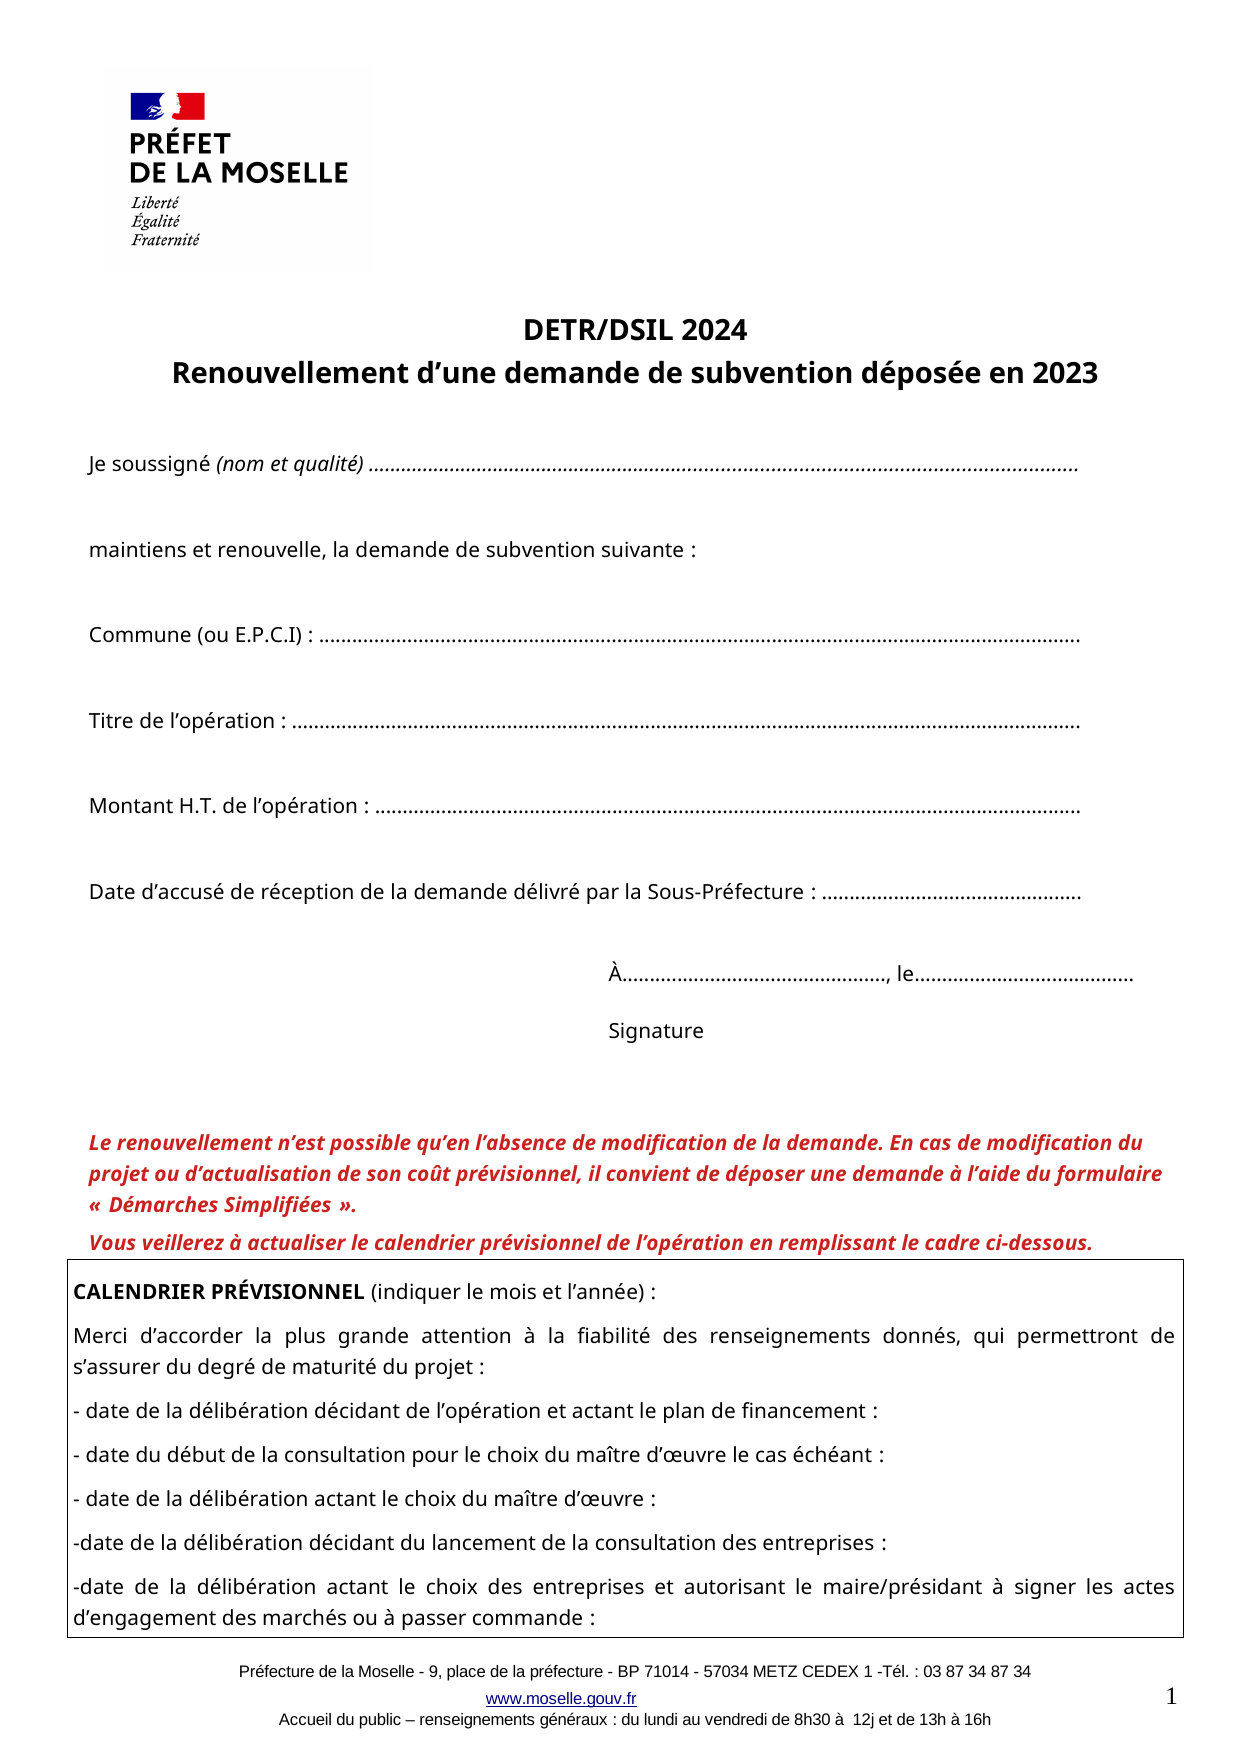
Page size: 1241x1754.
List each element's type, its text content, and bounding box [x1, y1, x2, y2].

text Montant H.T. de l’opération : [89, 791, 1181, 820]
text Titre de l’opération : [89, 706, 1181, 734]
text Le renouvellement n’est possible qu’en l’absence de modification de la demande. En cas de modification du projet ou d’actualisation de son coût prévisionnel, il convient de déposer une demande à l’aide du formulaire « Démarches Simplifiées ». [89, 1127, 1181, 1219]
text Signature [608, 1016, 1181, 1044]
text maintiens et renouvelle, la demande de subvention suivante : [89, 534, 1181, 563]
text Je soussigné (nom et qualité) [89, 449, 1181, 477]
text Commune (ou E.P.C.I) : [89, 620, 1181, 649]
text À..…......……..………….……………., le………....……………………... [608, 959, 1181, 988]
text Renouvellement d’une demande de subvention déposée en 2023 [89, 353, 1181, 392]
text Vous veillerez à actualiser le calendrier prévisionnel de l’opération en remplissant le cadre ci-dessous. [89, 1227, 1181, 1256]
picture [104, 66, 374, 272]
text DETR/DSIL 2024 [89, 309, 1181, 349]
text Date d’accusé de réception de la demande délivré par la Sous-Préfecture : [89, 877, 1181, 906]
table_header CALENDRIER PRÉVISIONNEL (indiquer le mois et l’année) : Merci d’accorder la plus grande attention à la fiabilité des renseignements donnés, qui permettront de s’assurer du degré de maturité du projet : - date de la délibération décidant de l’opération et actant le plan de financement : - date du début de la consultation pour le choix du maître d’œuvre le cas échéant : - date de la délibération actant le choix du maître d’œuvre : -date de la délibération décidant du lancement de la consultation des entreprises : -date de la délibération actant le choix des entreprises et autorisant le maire/présidant à signer les actes d’engagement des marchés ou à passer commande : [68, 1260, 1183, 1637]
